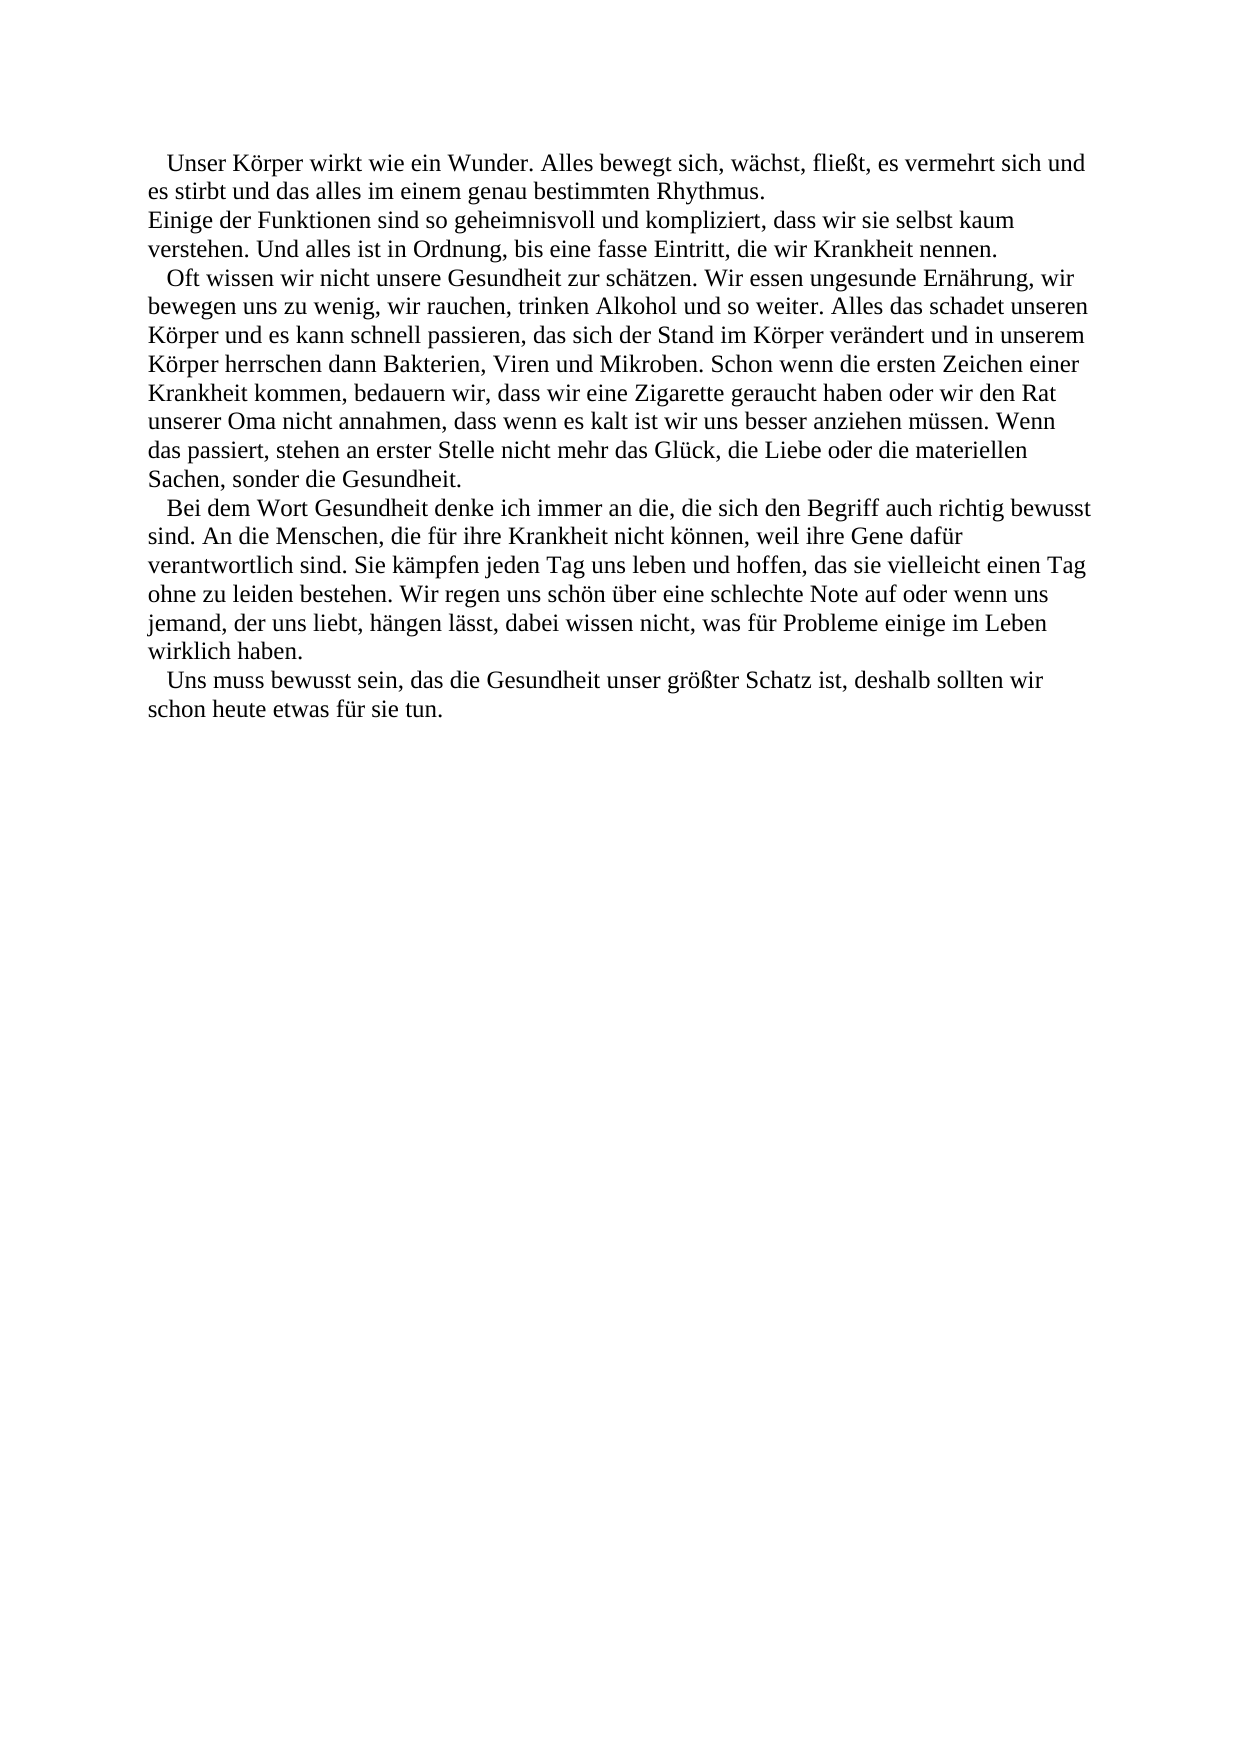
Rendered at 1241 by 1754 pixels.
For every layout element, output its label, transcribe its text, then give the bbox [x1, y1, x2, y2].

text Oft wissen wir nicht unsere Gesundheit zur schätzen. Wir essen ungesunde Ernährung, wir bewegen uns zu wenig, wir rauchen, trinken Alkohol und so weiter. Alles das schadet unseren Körper und es kann schnell passieren, das sich der Stand im Körper verändert und in unserem Körper herrschen dann Bakterien, Viren und Mikroben. Schon wenn die ersten Zeichen einer Krankheit kommen, bedauern wir, dass wir eine Zigarette geraucht haben oder wir den Rat unserer Oma nicht annahmen, dass wenn es kalt ist wir uns besser anziehen müssen. Wenn das passiert, stehen an erster Stelle nicht mehr das Glück, die Liebe oder die materiellen Sachen, sonder die Gesundheit. [148, 263, 1093, 493]
text Einige der Funktionen sind so geheimnisvoll und kompliziert, dass wir sie selbst kaum verstehen. Und alles ist in Ordnung, bis eine fasse Eintritt, die wir Krankheit nennen. [148, 205, 1093, 263]
text Unser Körper wirkt wie ein Wunder. Alles bewegt sich, wächst, fließt, es vermehrt sich und es stirbt und das alles im einem genau bestimmten Rhythmus. [148, 148, 1093, 205]
text Uns muss bewusst sein, das die Gesundheit unser größter Schatz ist, deshalb sollten wir schon heute etwas für sie tun. [148, 665, 1093, 723]
text Bei dem Wort Gesundheit denke ich immer an die, die sich den Begriff auch richtig bewusst sind. An die Menschen, die für ihre Krankheit nicht können, weil ihre Gene dafür verantwortlich sind. Sie kämpfen jeden Tag uns leben und hoffen, das sie vielleicht einen Tag ohne zu leiden bestehen. Wir regen uns schön über eine schlechte Note auf oder wenn uns jemand, der uns liebt, hängen lässt, dabei wissen nicht, was für Probleme einige im Leben wirklich haben. [148, 493, 1093, 665]
